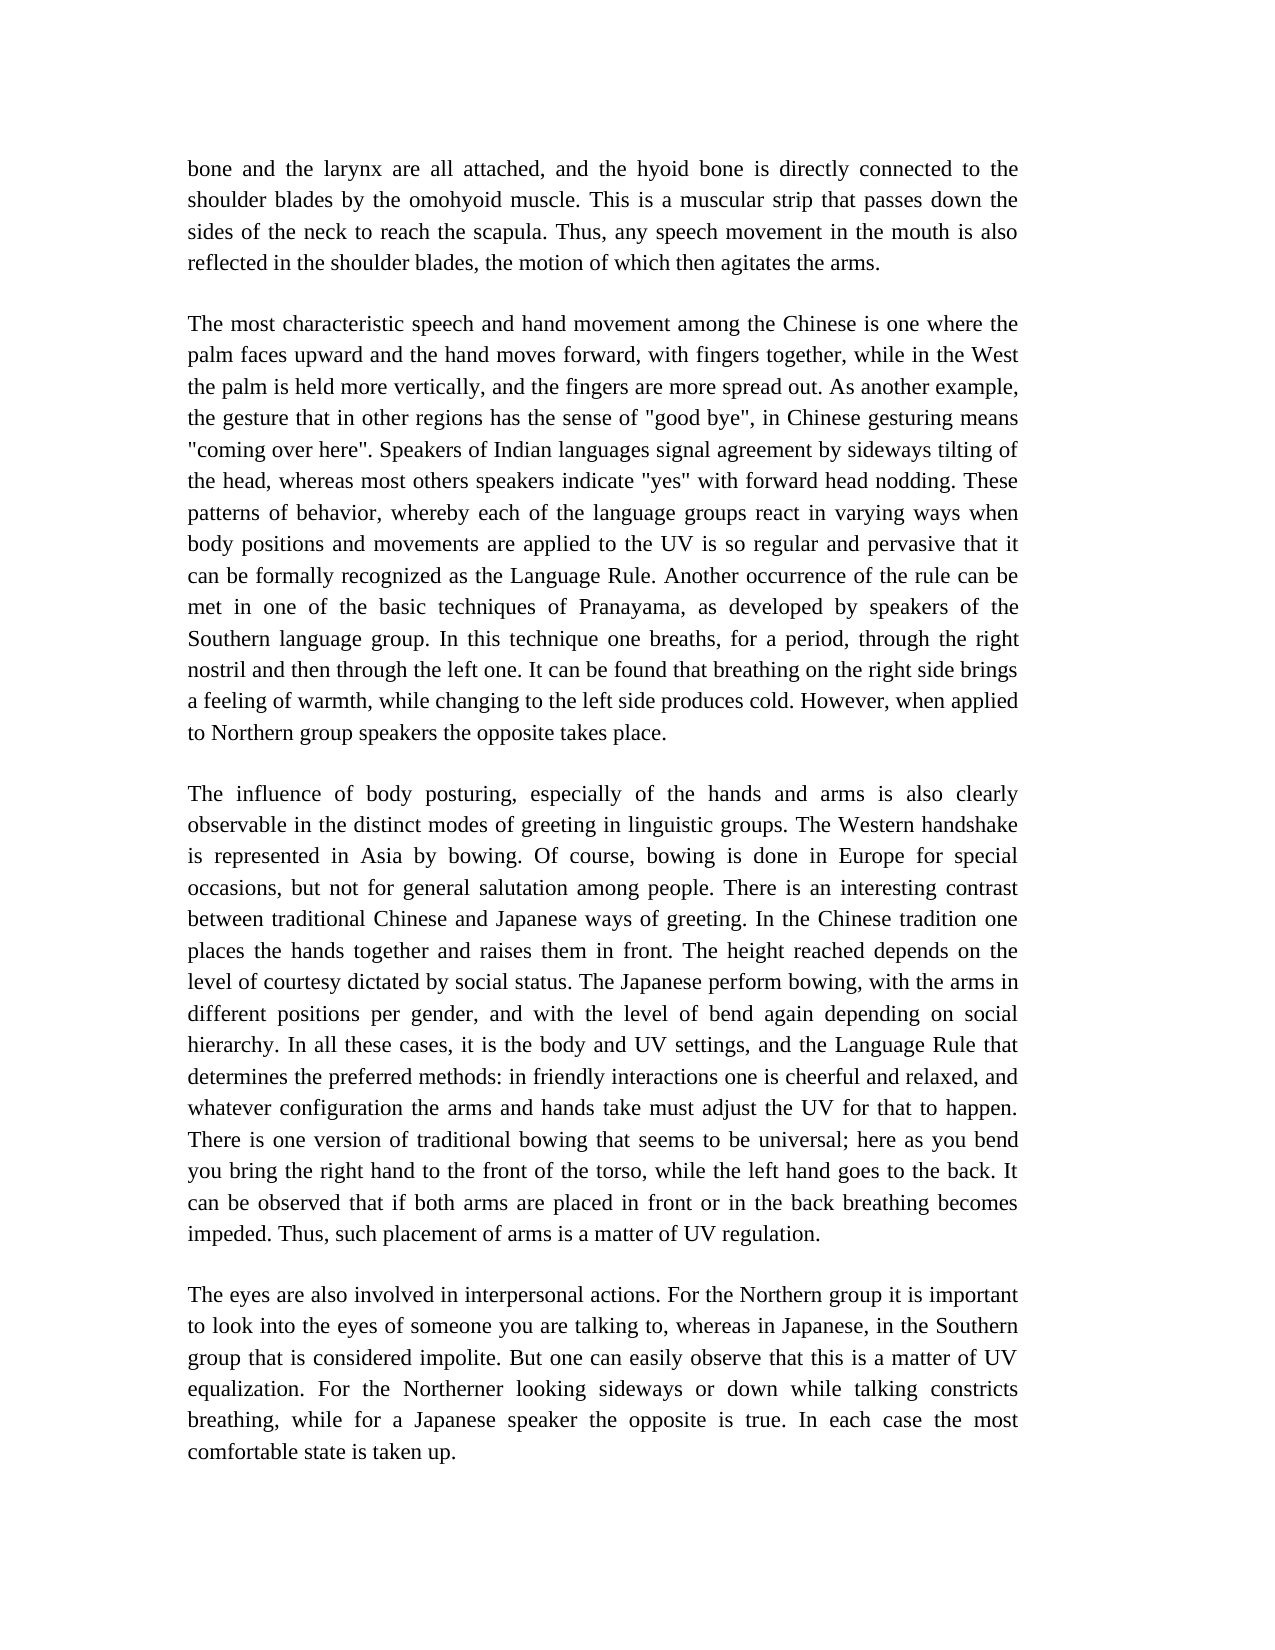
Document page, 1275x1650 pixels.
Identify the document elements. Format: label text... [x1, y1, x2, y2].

text The influence of body posturing, especially of the hands and arms is also clearly observable in the distinct modes of greeting in linguistic groups. The Western handshake is represented in Asia by bowing. Of course, bowing is done in Europe for special occasions, but not for general salutation among people. There is an interesting contrast between traditional Chinese and Japanese ways of greeting. In the Chinese tradition one places the hands together and raises them in front. The height reached depends on the level of courtesy dictated by social status. The Japanese perform bowing, with the arms in different positions per gender, and with the level of bend again depending on social hierarchy. In all these cases, it is the body and UV settings, and the Language Rule that determines the preferred methods: in friendly interactions one is cheerful and relaxed, and whatever configuration the arms and hands take must adjust the UV for that to happen. There is one version of traditional bowing that seems to be universal; here as you bend you bring the right hand to the front of the torso, while the left hand goes to the back. It can be observed that if both arms are placed in front or in the back breathing becomes impeded. Thus, such placement of arms is a matter of UV regulation. [187, 774, 1020, 1246]
text The most characteristic speech and hand movement among the Chinese is one where the palm faces upward and the hand moves forward, with fingers together, while in the West the palm is held more vertically, and the fingers are more spread out. As another example, the gesture that in other regions has the sense of "good bye", in Chinese gesturing means "coming over here". Speakers of Indian languages signal agreement by sideways tilting of the head, whereas most others speakers indicate "yes" with forward head nodding. These patterns of behavior, whereby each of the language groups react in varying ways when body positions and movements are applied to the UV is so regular and pervasive that it can be formally recognized as the Language Rule. Another occurrence of the rule can be met in one of the basic techniques of Pranayama, as developed by speakers of the Southern language group. In this technique one breaths, for a period, through the right nostril and then through the left one. It can be found that breathing on the right side brings a feeling of warmth, while changing to the left side produces cold. However, when applied to Northern group speakers the opposite takes place. [187, 305, 1020, 745]
text The eyes are also involved in interpersonal actions. For the Northern group it is important to look into the eyes of someone you are talking to, whereas in Japanese, in the Southern group that is considered impolite. But one can easily observe that this is a matter of UV equalization. For the Northerner looking sideways or down while talking constricts breathing, while for a Japanese speaker the opposite is true. In each case the most comfortable state is taken up. [187, 1276, 1020, 1464]
text bone and the larynx are all attached, and the hyoid bone is directly connected to the shoulder blades by the omohyoid muscle. This is a muscular strip that passes down the sides of the neck to reach the scapula. Thus, any speech movement in the mouth is also reflected in the shoulder blades, the motion of which then agitates the arms. [187, 150, 1020, 276]
